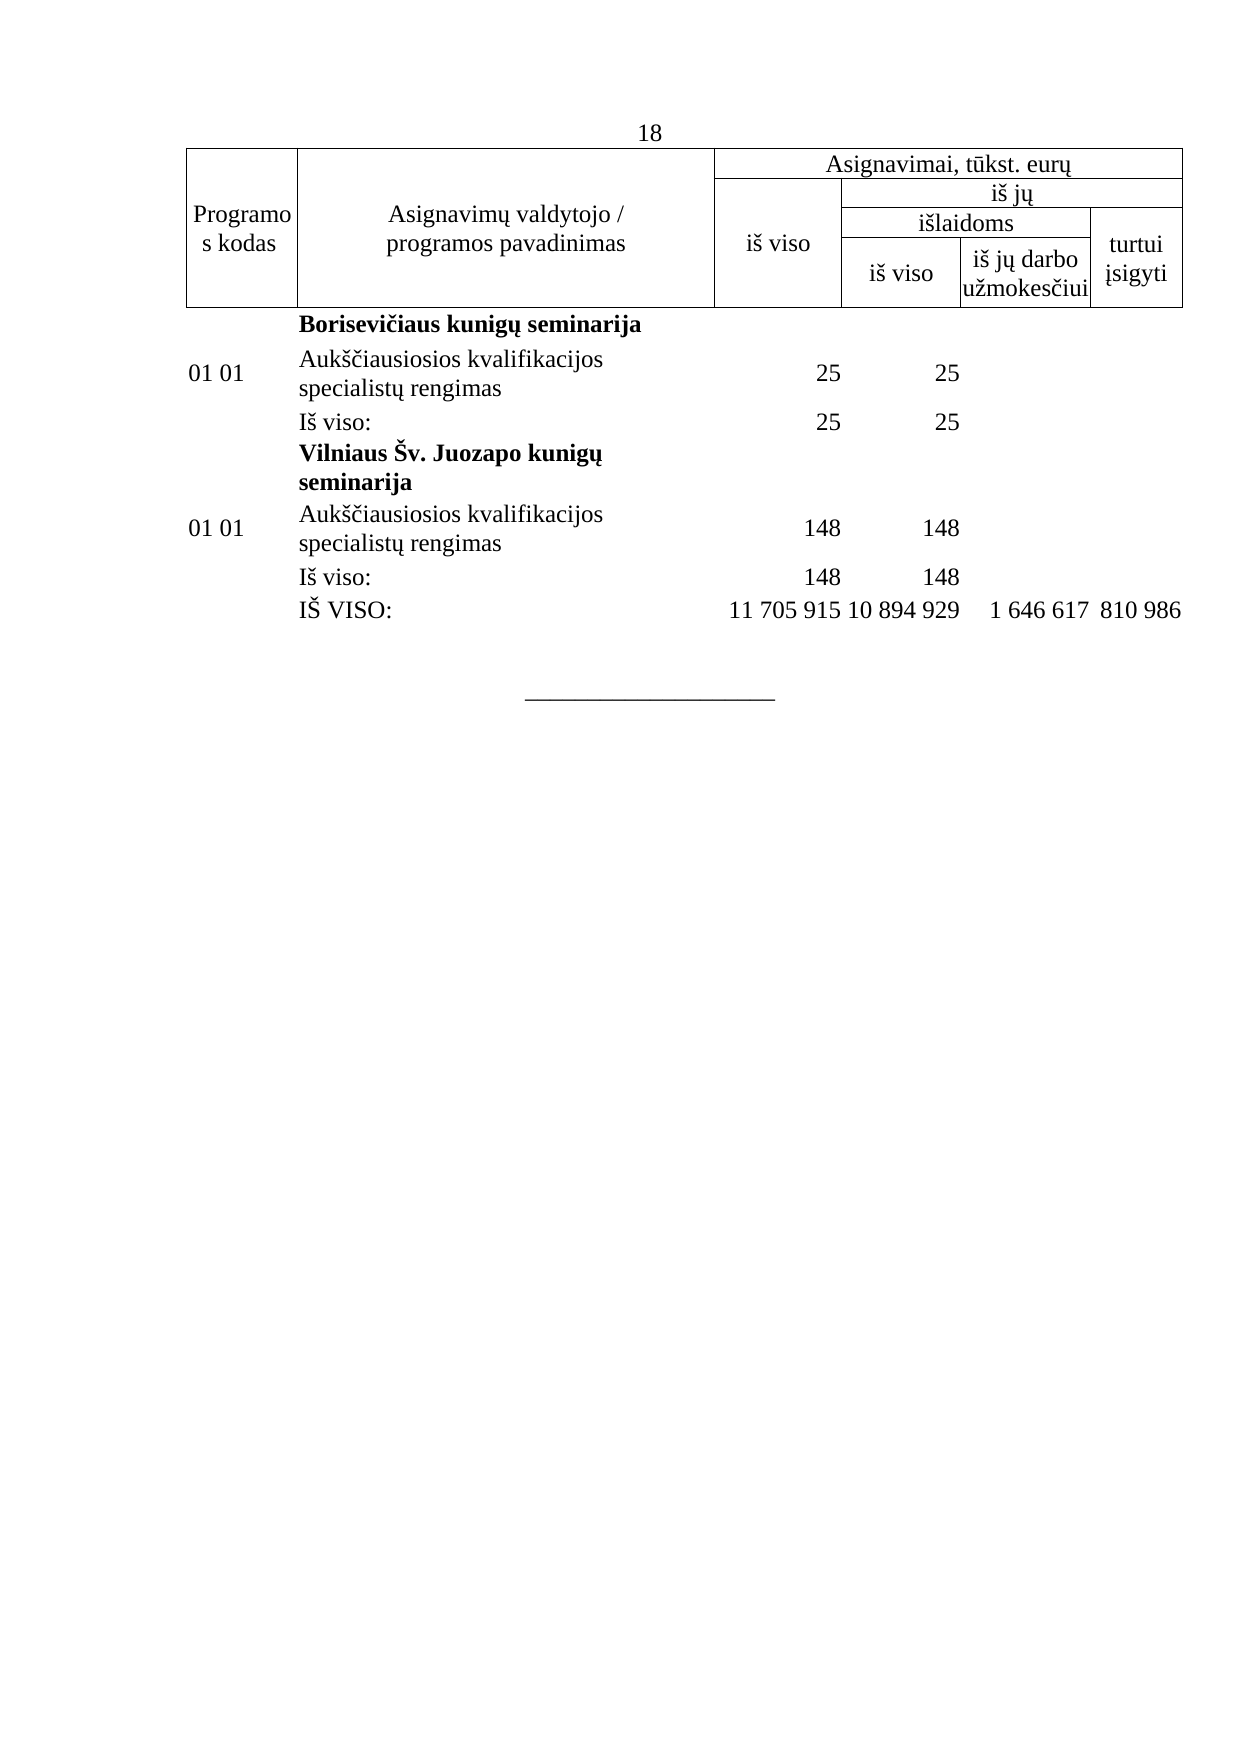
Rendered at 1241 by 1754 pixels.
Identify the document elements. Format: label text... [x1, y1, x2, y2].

table_cell [1090, 560, 1182, 593]
table_header Programos kodas [187, 149, 297, 307]
table_cell [1090, 495, 1182, 560]
table_cell Borisevičiaus kunigų seminarija [298, 308, 714, 340]
table_cell Iš viso: [298, 560, 714, 593]
table_cell 148 [842, 495, 961, 560]
table_cell turtui įsigyti [1091, 208, 1182, 307]
table_cell [961, 340, 1090, 405]
table_cell 25 [714, 405, 842, 438]
table_cell 148 [714, 560, 842, 593]
table_cell Vilniaus Šv. Juozapo kunigų seminarija [298, 438, 714, 495]
table_cell iš jų [842, 179, 1182, 207]
table_cell 810 986 [1090, 593, 1182, 625]
table_cell 01 01 [187, 495, 297, 560]
table_cell [187, 438, 297, 495]
table_cell Aukščiausiosios kvalifikacijos specialistų rengimas [298, 495, 714, 560]
table_cell [961, 405, 1090, 438]
table_cell [187, 308, 297, 340]
table_cell 25 [714, 340, 842, 405]
table_cell [842, 308, 961, 340]
table_cell 25 [842, 340, 961, 405]
table_header Asignavimų valdytojo / programos pavadinimas [298, 149, 714, 307]
table_cell 11 705 915 [714, 593, 842, 625]
table_cell [961, 560, 1090, 593]
table_cell [187, 405, 297, 438]
table_cell [714, 308, 842, 340]
table_cell 1 646 617 [961, 593, 1090, 625]
table_cell 148 [714, 495, 842, 560]
table_cell iš jų darbo užmokesčiui [961, 238, 1090, 307]
table_cell [961, 308, 1090, 340]
table_cell [1090, 340, 1182, 405]
table_header Asignavimai, tūkst. eurų [715, 149, 1182, 177]
table_cell iš viso [842, 238, 960, 307]
table_cell Iš viso: [298, 405, 714, 438]
table_cell [1090, 308, 1182, 340]
table_cell [1090, 438, 1182, 495]
table_cell [187, 560, 297, 593]
table_cell IŠ VISO: [298, 593, 714, 625]
table_cell [961, 495, 1090, 560]
table_cell Aukščiausiosios kvalifikacijos specialistų rengimas [298, 340, 714, 405]
table_cell 10 894 929 [842, 593, 961, 625]
table_cell [842, 438, 961, 495]
table_cell [1090, 405, 1182, 438]
table_cell 148 [842, 560, 961, 593]
table_cell išlaidoms [842, 208, 1090, 237]
table_cell [714, 438, 842, 495]
table_cell iš viso [715, 179, 841, 307]
table_cell 01 01 [187, 340, 297, 405]
text –––––––––––––––––––– [177, 683, 1122, 712]
table_cell 25 [842, 405, 961, 438]
table_cell [961, 438, 1090, 495]
table_cell [187, 593, 297, 625]
